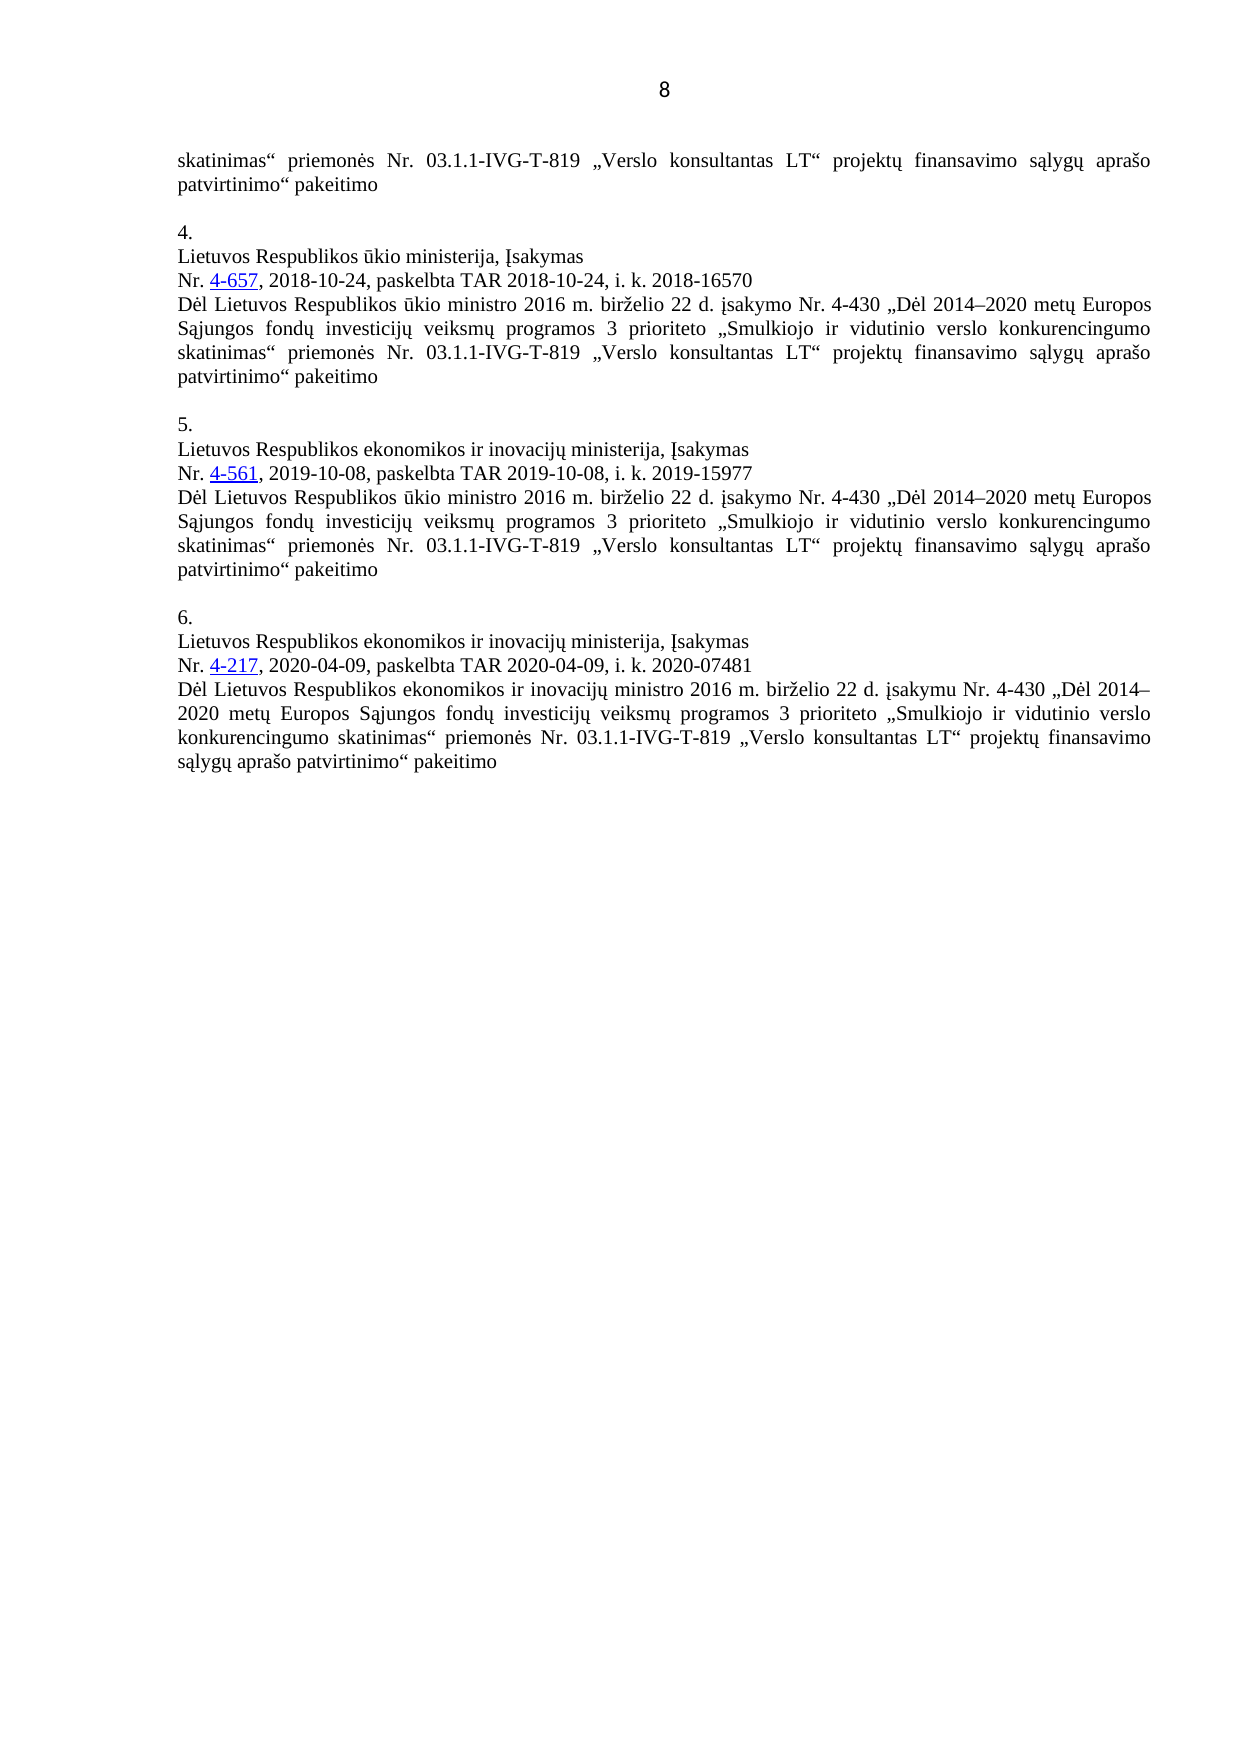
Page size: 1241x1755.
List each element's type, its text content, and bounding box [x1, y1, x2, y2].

text Dėl Lietuvos Respublikos ūkio ministro 2016 m. birželio 22 d. įsakymo Nr. 4-430 „Dėl 2014–2020 metų Europos Sąjungos fondų investicijų veiksmų programos 3 prioriteto „Smulkiojo ir vidutinio verslo konkurencingumo skatinimas“ priemonės Nr. 03.1.1-IVG-T-819 „Verslo konsultantas LT“ projektų finansavimo sąlygų aprašo patvirtinimo“ pakeitimo [177, 484, 1152, 581]
text Lietuvos Respublikos ūkio ministerija, Įsakymas [177, 244, 1152, 268]
text Dėl Lietuvos Respublikos ūkio ministro 2016 m. birželio 22 d. įsakymo Nr. 4-430 „Dėl 2014–2020 metų Europos Sąjungos fondų investicijų veiksmų programos 3 prioriteto „Smulkiojo ir vidutinio verslo konkurencingumo skatinimas“ priemonės Nr. 03.1.1-IVG-T-819 „Verslo konsultantas LT“ projektų finansavimo sąlygų aprašo patvirtinimo“ pakeitimo [177, 292, 1152, 388]
text 6. [177, 605, 1152, 629]
text Lietuvos Respublikos ekonomikos ir inovacijų ministerija, Įsakymas [177, 629, 1152, 653]
text Nr. 4-657, 2018-10-24, paskelbta TAR 2018-10-24, i. k. 2018-16570 [177, 268, 1152, 292]
text Lietuvos Respublikos ekonomikos ir inovacijų ministerija, Įsakymas [177, 436, 1152, 461]
text skatinimas“ priemonės Nr. 03.1.1-IVG-T-819 „Verslo konsultantas LT“ projektų finansavimo sąlygų aprašo patvirtinimo“ pakeitimo [177, 148, 1152, 196]
text 4. [177, 220, 1152, 244]
text 5. [177, 412, 1152, 436]
text Dėl Lietuvos Respublikos ekonomikos ir inovacijų ministro 2016 m. birželio 22 d. įsakymu Nr. 4-430 „Dėl 2014–2020 metų Europos Sąjungos fondų investicijų veiksmų programos 3 prioriteto „Smulkiojo ir vidutinio verslo konkurencingumo skatinimas“ priemonės Nr. 03.1.1-IVG-T-819 „Verslo konsultantas LT“ projektų finansavimo sąlygų aprašo patvirtinimo“ pakeitimo [177, 677, 1152, 773]
text Nr. 4-561, 2019-10-08, paskelbta TAR 2019-10-08, i. k. 2019-15977 [177, 461, 1152, 484]
text Nr. 4-217, 2020-04-09, paskelbta TAR 2020-04-09, i. k. 2020-07481 [177, 653, 1152, 677]
